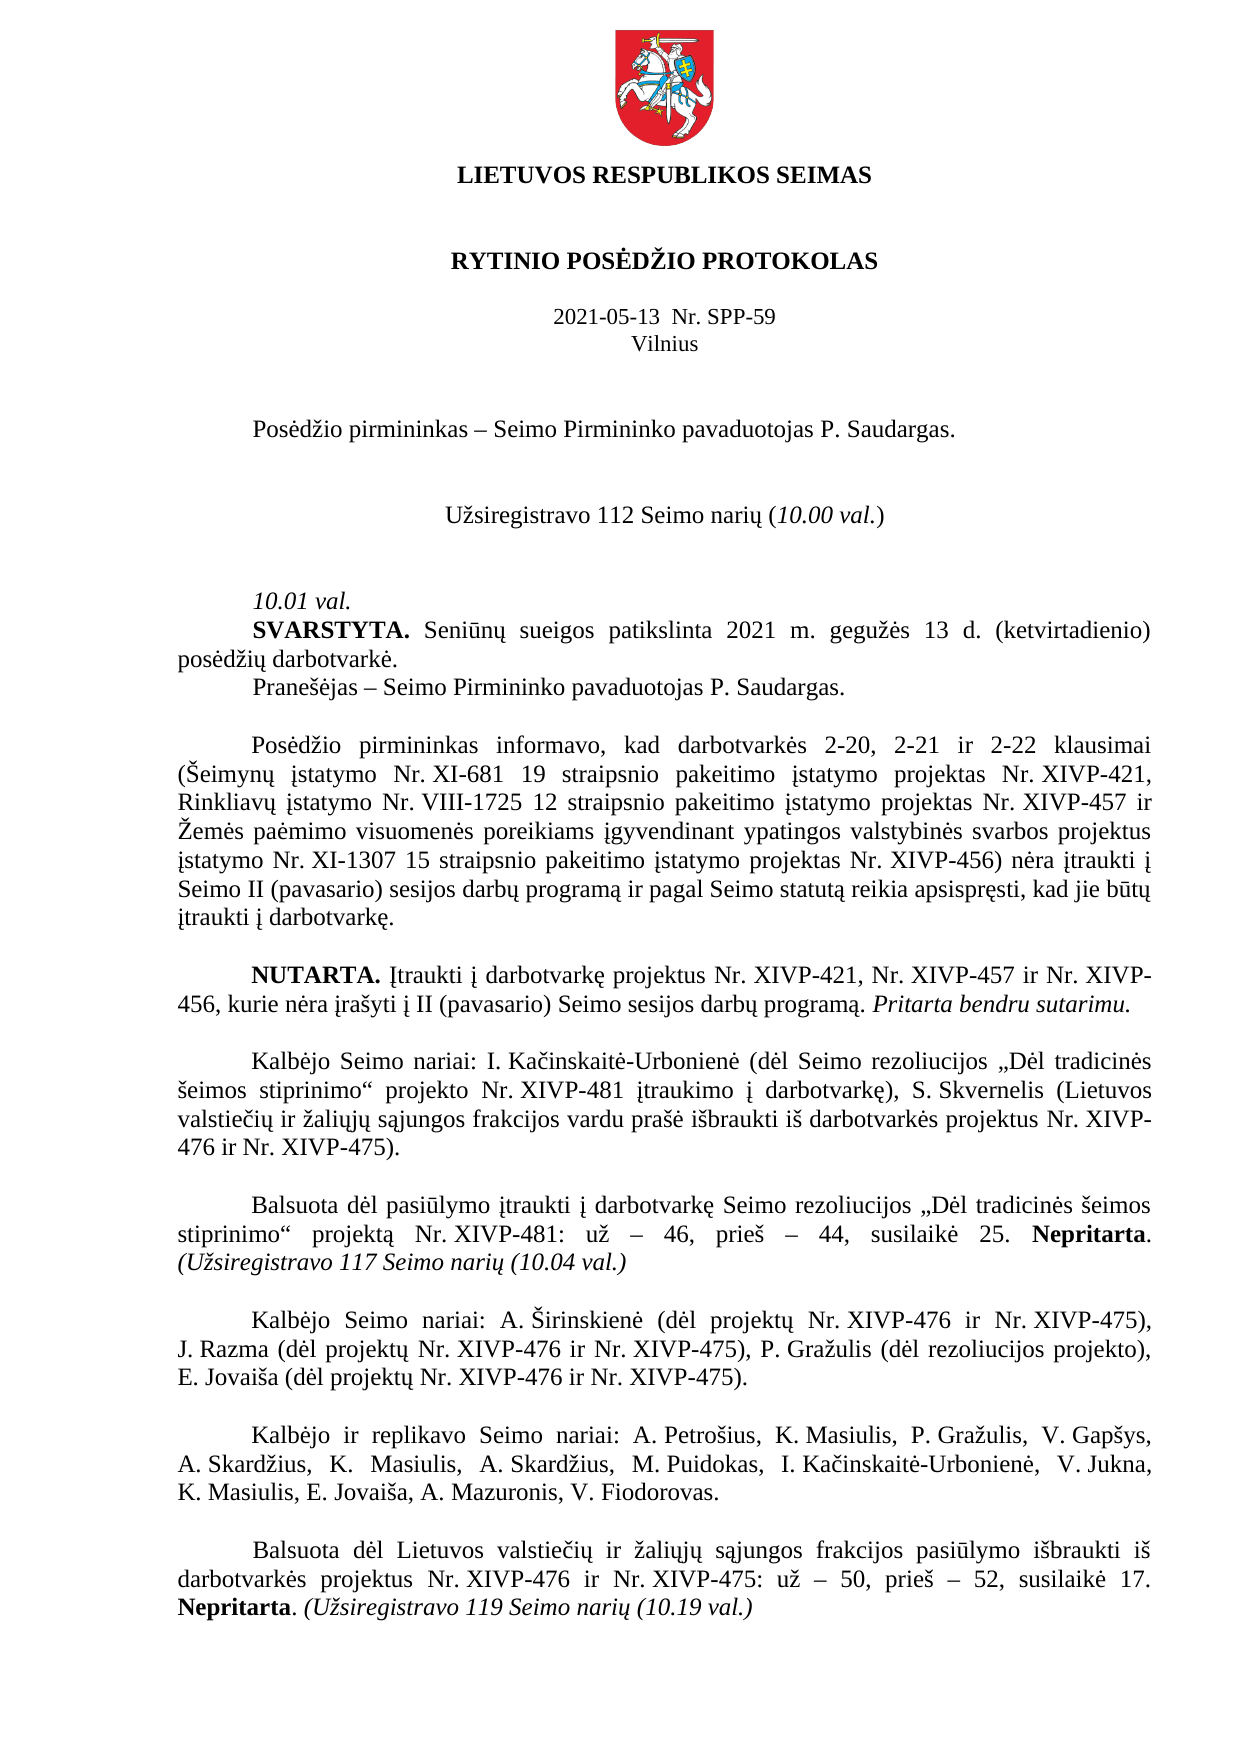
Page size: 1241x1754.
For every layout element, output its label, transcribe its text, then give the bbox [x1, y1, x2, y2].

text Kalbėjo Seimo nariai: I. Kačinskaitė-Urbonienė (dėl Seimo rezoliucijos „Dėl tradicinės šeimos stiprinimo“ projekto Nr. XIVP-481 įtraukimo į darbotvarkę), S. Skvernelis (Lietuvos valstiečių ir žaliųjų sąjungos frakcijos vardu prašė išbraukti iš darbotvarkės projektus Nr. XIVP-476 ir Nr. XIVP-475). [177, 1046, 1152, 1161]
text RYTINIO POSĖDŽIO PROTOKOLAS [177, 246, 1152, 275]
text Užsiregistravo 112 Seimo narių (10.00 val.) [177, 500, 1152, 529]
text Kalbėjo ir replikavo Seimo nariai: A. Petrošius, K. Masiulis, P. Gražulis, V. Gapšys, A. Skardžius, K. Masiulis, A. Skardžius, M. Puidokas, I. Kačinskaitė-Urbonienė, V. Jukna, K. Masiulis, E. Jovaiša, A. Mazuronis, V. Fiodorovas. [177, 1420, 1152, 1506]
text 10.01 val. [177, 586, 1152, 615]
text Pranešėjas – Seimo Pirmininko pavaduotojas P. Saudargas. [177, 672, 1152, 701]
text 2021-05-13 Nr. SPP-59 [177, 303, 1152, 330]
text Kalbėjo Seimo nariai: A. Širinskienė (dėl projektų Nr. XIVP-476 ir Nr. XIVP-475), J. Razma (dėl projektų Nr. XIVP-476 ir Nr. XIVP-475), P. Gražulis (dėl rezoliucijos projekto), E. Jovaiša (dėl projektų Nr. XIVP-476 ir Nr. XIVP-475). [177, 1305, 1152, 1391]
text Balsuota dėl Lietuvos valstiečių ir žaliųjų sąjungos frakcijos pasiūlymo išbraukti iš darbotvarkės projektus Nr. XIVP-476 ir Nr. XIVP-475: už – 50, prieš – 52, susilaikė 17. Nepritarta. (Užsiregistravo 119 Seimo narių (10.19 val.) [177, 1535, 1152, 1621]
text NUTARTA. Įtraukti į darbotvarkę projektus Nr. XIVP-421, Nr. XIVP-457 ir Nr. XIVP-456, kurie nėra įrašyti į II (pavasario) Seimo sesijos darbų programą. Pritarta bendru sutarimu. [177, 960, 1152, 1017]
text SVARSTYTA. Seniūnų sueigos patikslinta 2021 m. gegužės 13 d. (ketvirtadienio) posėdžių darbotvarkė. [177, 615, 1152, 672]
text Posėdžio pirmininkas informavo, kad darbotvarkės 2-20, 2-21 ir 2-22 klausimai (Šeimynų įstatymo Nr. XI-681 19 straipsnio pakeitimo įstatymo projektas Nr. XIVP-421, Rinkliavų įstatymo Nr. VIII-1725 12 straipsnio pakeitimo įstatymo projektas Nr. XIVP-457 ir Žemės paėmimo visuomenės poreikiams įgyvendinant ypatingos valstybinės svarbos projektus įstatymo Nr. XI-1307 15 straipsnio pakeitimo įstatymo projektas Nr. XIVP-456) nėra įtraukti į Seimo II (pavasario) sesijos darbų programą ir pagal Seimo statutą reikia apsispręsti, kad jie būtų įtraukti į darbotvarkę. [177, 730, 1152, 931]
text Posėdžio pirmininkas – Seimo Pirmininko pavaduotojas P. Saudargas. [177, 414, 1152, 442]
text Lietuvos Respublikos Seimas [177, 160, 1152, 188]
text Balsuota dėl pasiūlymo įtraukti į darbotvarkę Seimo rezoliucijos „Dėl tradicinės šeimos stiprinimo“ projektą Nr. XIVP-481: už – 46, prieš – 44, susilaikė 25. Nepritarta. (Užsiregistravo 117 Seimo narių (10.04 val.) [177, 1190, 1152, 1276]
text Vilnius [177, 330, 1152, 356]
